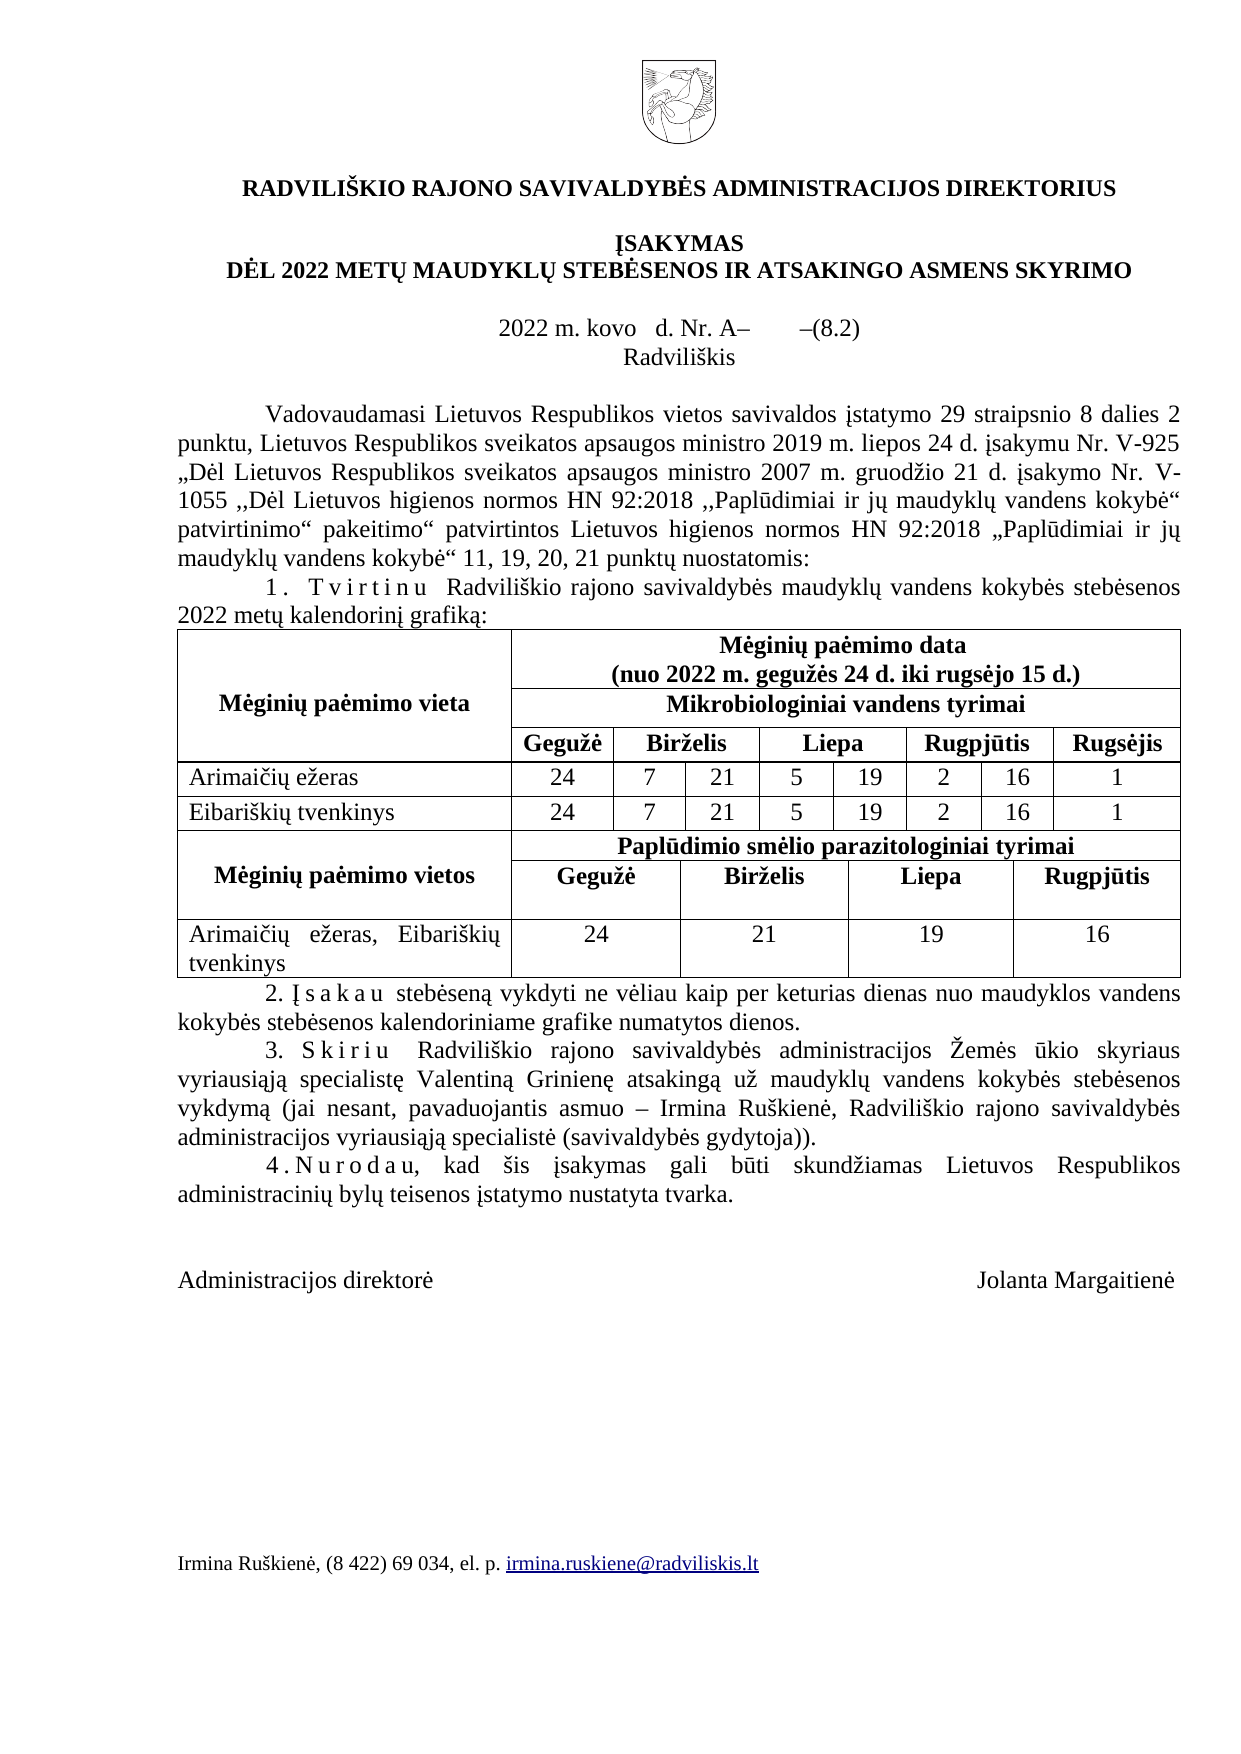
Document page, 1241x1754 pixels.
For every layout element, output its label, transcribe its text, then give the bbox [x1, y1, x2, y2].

table_cell 21 [681, 920, 848, 977]
table_cell Rugpjūtis [907, 728, 1053, 761]
text 4.Nurodau, kad šis įsakymas gali būti skundžiamas Lietuvos Respublikos administracinių bylų teisenos įstatymo nustatyta tvarka. [177, 1151, 1181, 1208]
table_cell Paplūdimio smėlio parazitologiniai tyrimai [512, 831, 1180, 860]
table_cell 2 [907, 797, 981, 830]
table_cell 1 [1054, 797, 1180, 830]
table_cell 21 [686, 797, 759, 830]
table_cell 1 [1054, 763, 1180, 796]
table_cell Gegužė [512, 728, 613, 761]
table_cell 5 [760, 797, 833, 830]
table_cell 2 [907, 763, 981, 796]
table_cell Arimaičių ežeras [178, 763, 511, 796]
text Irmina Ruškienė, (8 422) 69 034, el. p. irmina.ruskiene@radviliskis.lt [177, 1551, 1181, 1575]
table_cell 7 [614, 763, 685, 796]
table_cell 16 [1014, 920, 1180, 977]
table_header Mėginių paėmimo data (nuo 2022 m. gegužės 24 d. iki rugsėjo 15 d.) [512, 630, 1180, 688]
table_cell Rugpjūtis [1014, 861, 1180, 918]
text Administracijos direktorė Jolanta Margaitienė [177, 1266, 1181, 1294]
table_cell Liepa [760, 728, 906, 761]
table_cell 19 [849, 920, 1013, 977]
text DĖL 2022 METŲ MAUDYKLŲ STEBĖSENOS IR ATSAKINGO ASMENS SKYRIMO [177, 257, 1181, 284]
subtitle RADVILIŠKIO RAJONO SAVIVALDYBĖS ADMINISTRACIJOS DIREKTORIUS [177, 174, 1181, 201]
table_cell 19 [834, 763, 906, 796]
table_cell Liepa [849, 861, 1013, 918]
text 2022 m. kovo d. Nr. A– –(8.2) [177, 313, 1181, 342]
text 3. Skiriu Radviliškio rajono savivaldybės administracijos Žemės ūkio skyriaus vyriausiąją specialistę Valentiną Grinienę atsakingą už maudyklų vandens kokybės stebėsenos vykdymą (jai nesant, pavaduojantis asmuo – Irmina Ruškienė, Radviliškio rajono savivaldybės administracijos vyriausiąją specialistė (savivaldybės gydytoja)). [177, 1036, 1181, 1151]
text ĮSAKYMAS [177, 229, 1181, 257]
table_cell 24 [512, 920, 680, 977]
table_cell Mėginių paėmimo vietos [178, 831, 511, 918]
table_cell 5 [760, 763, 833, 796]
table_cell 16 [982, 797, 1053, 830]
table_cell Birželis [681, 861, 848, 918]
text 2. Įsakau stebėseną vykdyti ne vėliau kaip per keturias dienas nuo maudyklos vandens kokybės stebėsenos kalendoriniame grafike numatytos dienos. [177, 978, 1181, 1036]
table_cell 24 [512, 797, 613, 830]
text 1. Tvirtinu Radviliškio rajono savivaldybės maudyklų vandens kokybės stebėsenos 2022 metų kalendorinį grafiką: [177, 572, 1181, 629]
table_cell Eibariškių tvenkinys [178, 797, 511, 830]
table_cell 7 [614, 797, 685, 830]
table_cell Rugsėjis [1054, 728, 1180, 761]
table_cell Arimaičių ežeras, Eibariškių tvenkinys [178, 920, 511, 977]
table_cell 19 [834, 797, 906, 830]
text Vadovaudamasi Lietuvos Respublikos vietos savivaldos įstatymo 29 straipsnio 8 dalies 2 punktu, Lietuvos Respublikos sveikatos apsaugos ministro 2019 m. liepos 24 d. įsakymu Nr. V-925 „Dėl Lietuvos Respublikos sveikatos apsaugos ministro 2007 m. gruodžio 21 d. įsakymo Nr. V-1055 ,,Dėl Lietuvos higienos normos HN 92:2018 ,,Paplūdimiai ir jų maudyklų vandens kokybė“ patvirtinimo“ pakeitimo“ patvirtintos Lietuvos higienos normos HN 92:2018 „Paplūdimiai ir jų maudyklų vandens kokybė“ 11, 19, 20, 21 punktų nuostatomis: [177, 399, 1181, 572]
table_header Mėginių paėmimo vieta [178, 630, 511, 761]
table_cell Birželis [614, 728, 759, 761]
table_cell 24 [512, 763, 613, 796]
table_cell 16 [982, 763, 1053, 796]
table_cell Mikrobiologiniai vandens tyrimai [512, 689, 1180, 727]
table_cell Gegužė [512, 861, 680, 918]
table_cell 21 [686, 763, 759, 796]
text Radviliškis [177, 342, 1181, 370]
